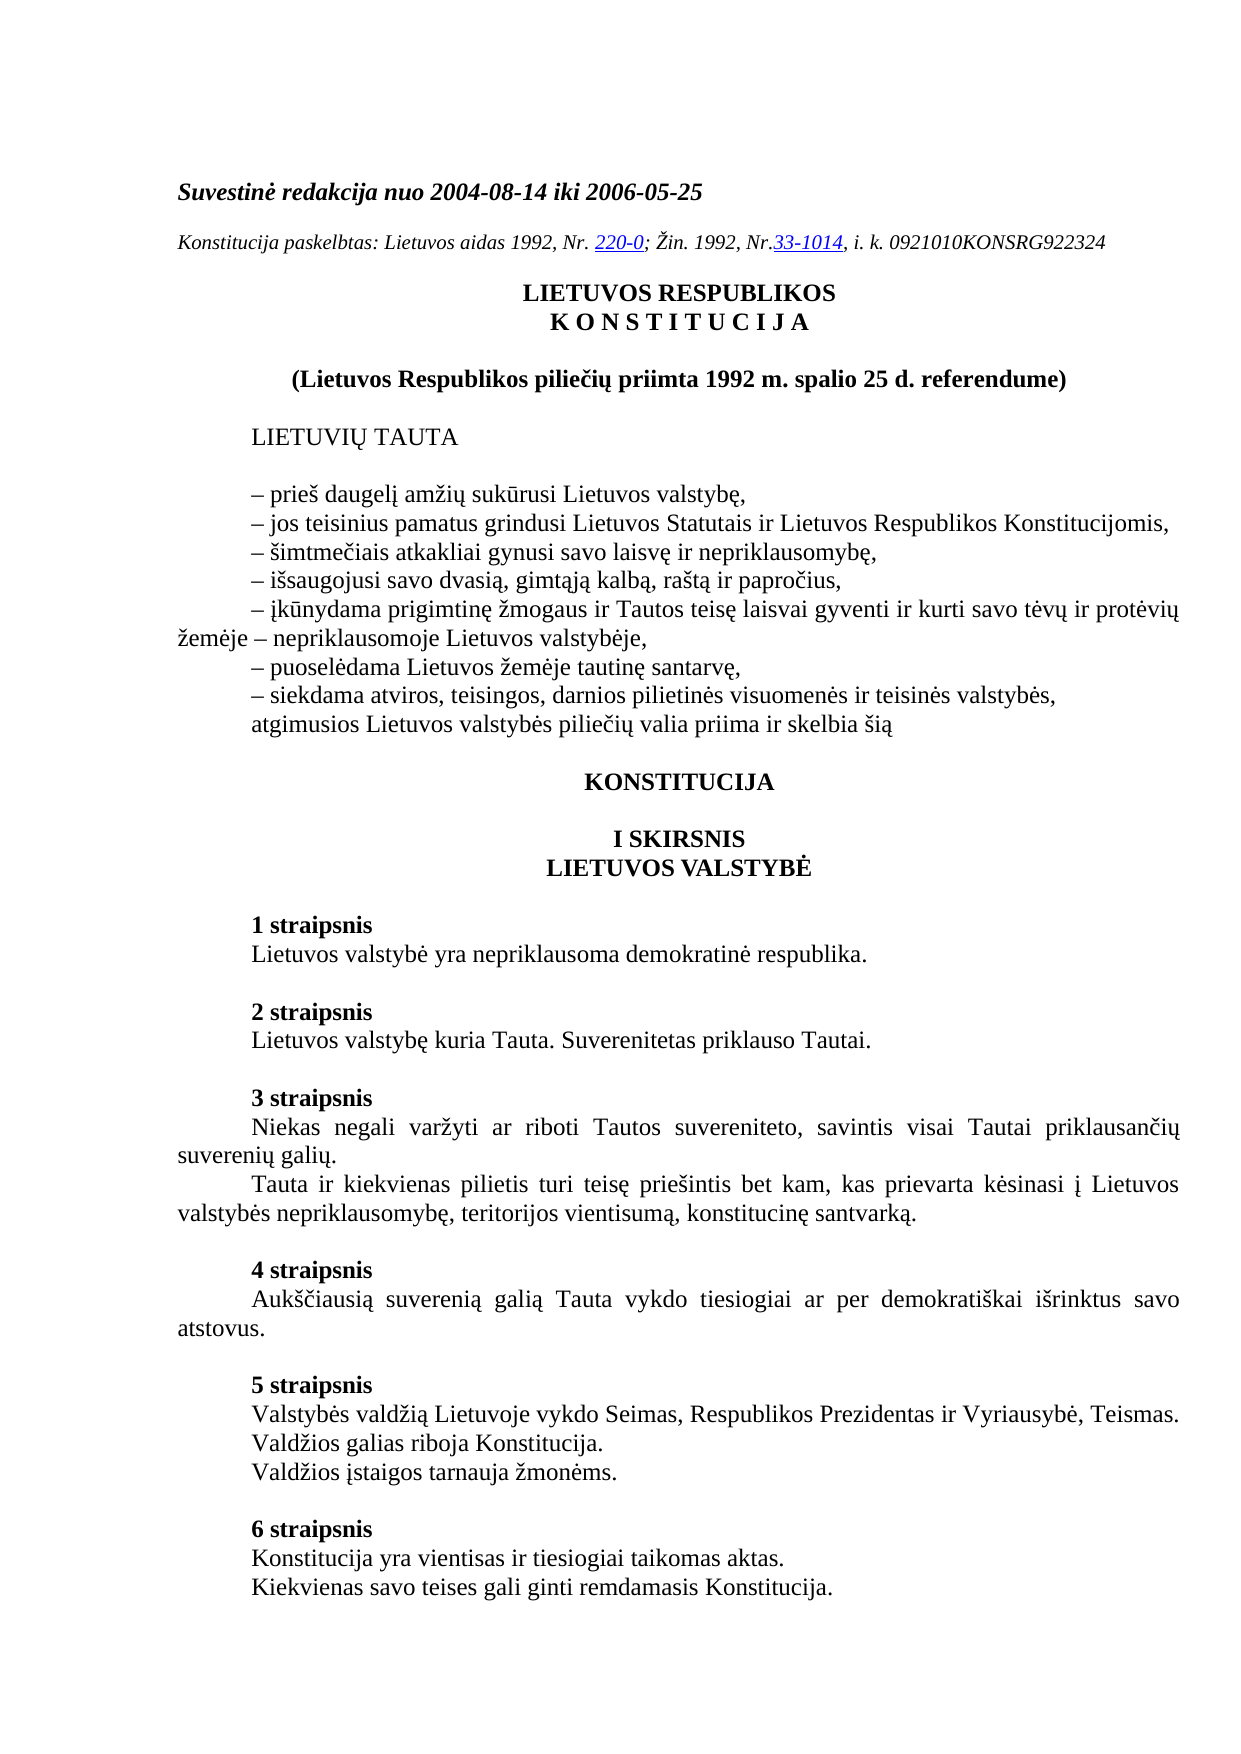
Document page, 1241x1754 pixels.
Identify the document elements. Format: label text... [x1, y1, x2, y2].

text – puoselėdama Lietuvos žemėje tautinę santarvę, [177, 652, 1181, 681]
text – išsaugojusi savo dvasią, gimtąją kalbą, raštą ir papročius, [177, 566, 1181, 594]
text Suvestinė redakcija nuo 2004-08-14 iki 2006-05-25 [177, 177, 1181, 206]
text Niekas negali varžyti ar riboti Tautos suvereniteto, savintis visai Tautai priklausančių suverenių galių. [177, 1112, 1181, 1169]
text 6 straipsnis [177, 1514, 1181, 1543]
text LIETUVIŲ TAUTA [177, 422, 1181, 451]
text – įkūnydama prigimtinę žmogaus ir Tautos teisę laisvai gyventi ir kurti savo tėvų ir protėvių žemėje – nepriklausomoje Lietuvos valstybėje, [177, 594, 1181, 652]
text Valstybės valdžią Lietuvoje vykdo Seimas, Respublikos Prezidentas ir Vyriausybė, Teismas. [177, 1399, 1181, 1428]
text – prieš daugelį amžių sukūrusi Lietuvos valstybę, [177, 479, 1181, 508]
text K O N S T I T U C I J A [177, 307, 1181, 336]
text 2 straipsnis [177, 997, 1181, 1026]
text Konstitucija yra vientisas ir tiesiogiai taikomas aktas. [177, 1543, 1181, 1572]
text atgimusios Lietuvos valstybės piliečių valia priima ir skelbia šią [177, 709, 1181, 738]
text Aukščiausią suverenią galią Tauta vykdo tiesiogiai ar per demokratiškai išrinktus savo atstovus. [177, 1284, 1181, 1342]
text LIETUVOS RESPUBLIKOS [177, 278, 1181, 307]
text Kiekvienas savo teises gali ginti remdamasis Konstitucija. [177, 1572, 1181, 1601]
text Valdžios galias riboja Konstitucija. [177, 1428, 1181, 1457]
text 3 straipsnis [177, 1083, 1181, 1112]
text – siekdama atviros, teisingos, darnios pilietinės visuomenės ir teisinės valstybės, [177, 681, 1181, 709]
text 5 straipsnis [177, 1371, 1181, 1399]
text Valdžios įstaigos tarnauja žmonėms. [177, 1457, 1181, 1486]
text Lietuvos valstybė yra nepriklausoma demokratinė respublika. [177, 939, 1181, 968]
text I SKIRSNIS [177, 824, 1181, 853]
text LIETUVOS VALSTYBĖ [177, 853, 1181, 882]
text KONSTITUCIJA [177, 767, 1181, 796]
text Tauta ir kiekvienas pilietis turi teisę priešintis bet kam, kas prievarta kėsinasi į Lietuvos valstybės nepriklausomybę, teritorijos vientisumą, konstitucinę santvarką. [177, 1169, 1181, 1227]
text 4 straipsnis [177, 1256, 1181, 1284]
text Lietuvos valstybę kuria Tauta. Suverenitetas priklauso Tautai. [177, 1026, 1181, 1054]
text – šimtmečiais atkakliai gynusi savo laisvę ir nepriklausomybę, [177, 537, 1181, 566]
text 1 straipsnis [177, 911, 1181, 939]
text (Lietuvos Respublikos piliečių priimta 1992 m. spalio 25 d. referendume) [177, 364, 1181, 393]
text – jos teisinius pamatus grindusi Lietuvos Statutais ir Lietuvos Respublikos Konstitucijomis, [177, 508, 1181, 537]
text Konstitucija paskelbtas: Lietuvos aidas 1992, Nr. 220-0; Žin. 1992, Nr.33-1014, i. k. 0921010KONSRG922324 [177, 230, 1181, 254]
